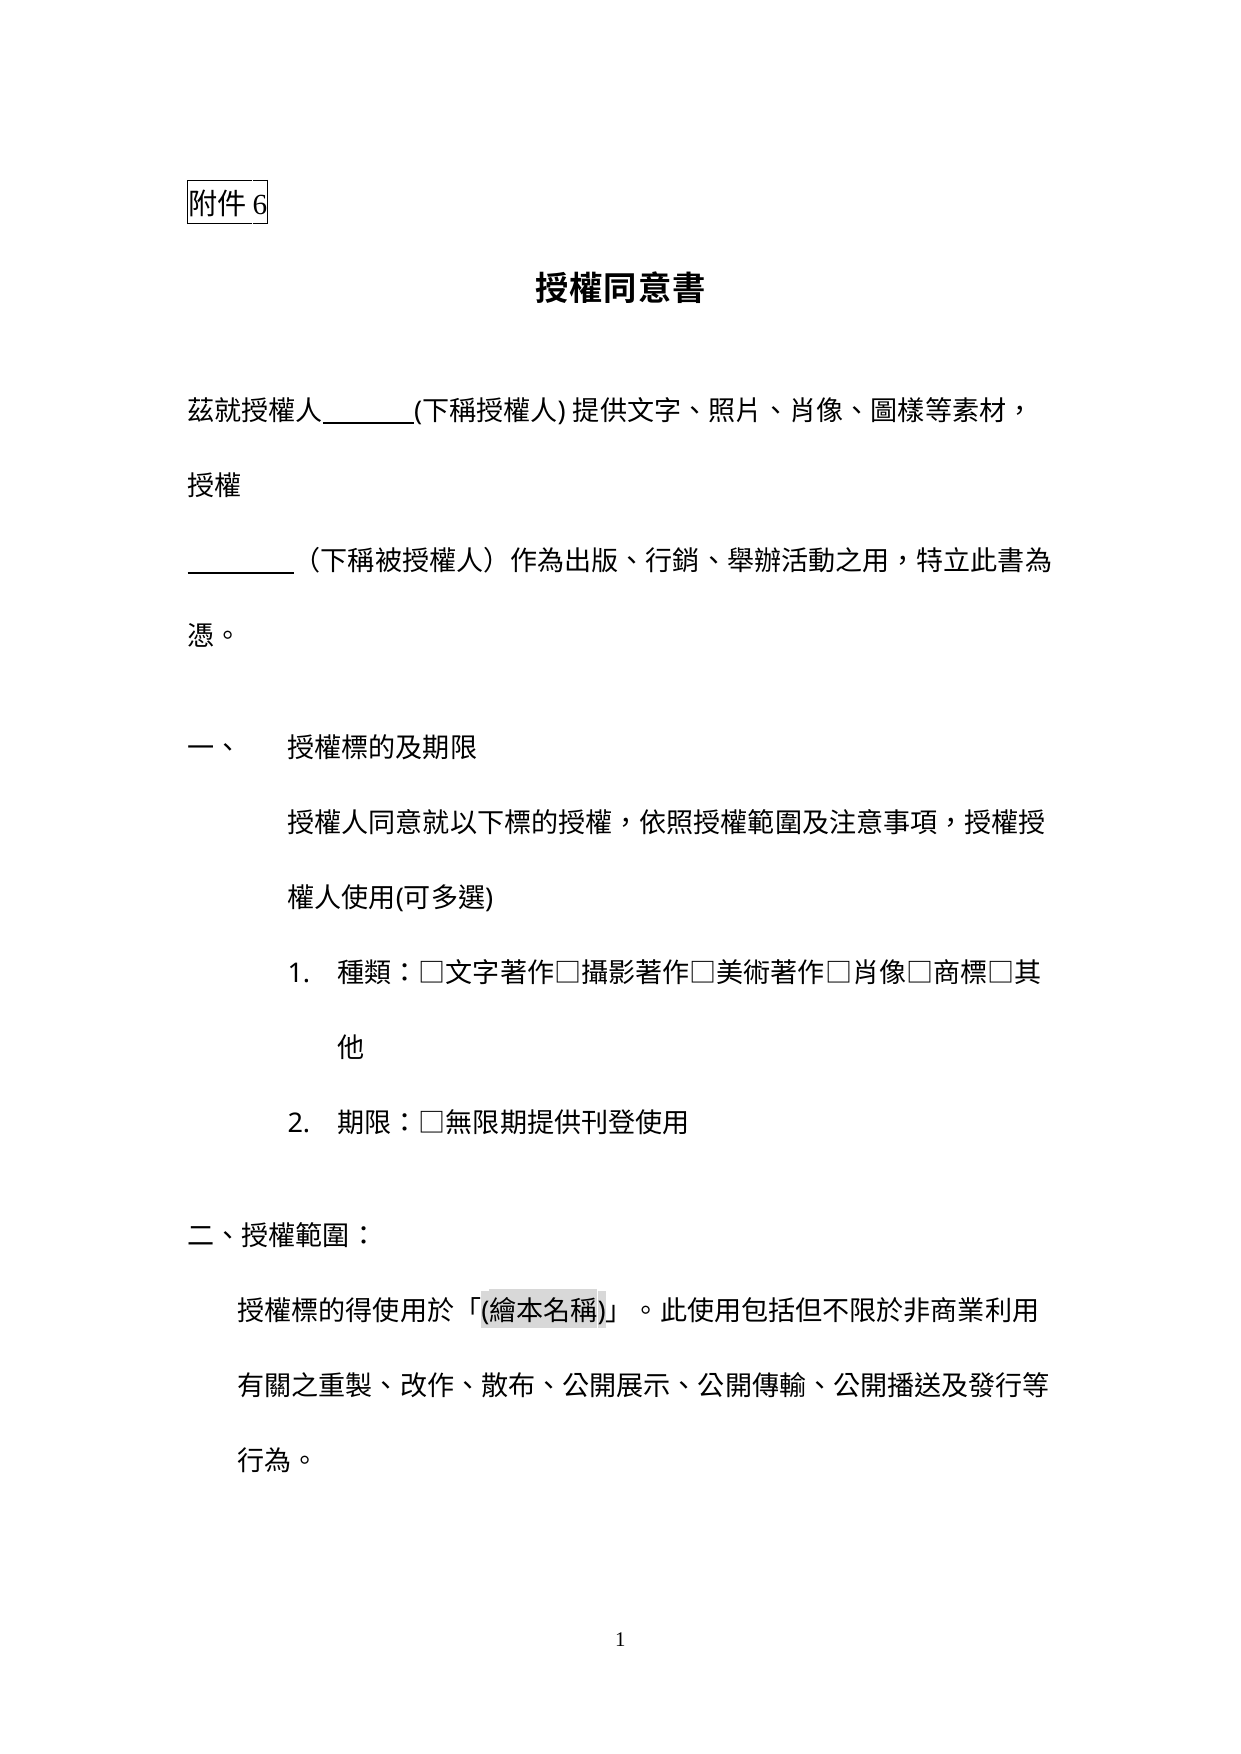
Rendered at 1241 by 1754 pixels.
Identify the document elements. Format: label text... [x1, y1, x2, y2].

text （下稱被授權人）作為出版、行銷、舉辦活動之用，特立此書為憑。 [187, 521, 1053, 671]
list 授權標的及期限 [187, 708, 1053, 783]
text 授權標的得使用於「(繪本名稱)」。此使用包括但不限於非商業利用有關之重製、改作、散布、公開展示、公開傳輸、公開播送及發行等行為。 [237, 1271, 1053, 1496]
text 二、授權範圍： [187, 1196, 1053, 1271]
list 種類：□文字著作□攝影著作□美術著作□肖像□商標□其他 [287, 933, 1053, 1083]
title 授權同意書 [187, 249, 1053, 324]
text 授權人同意就以下標的授權，依照授權範圍及注意事項，授權授權人使用(可多選) [287, 783, 1053, 933]
list 期限：□無限期提供刊登使用 [287, 1083, 1053, 1158]
text 茲就授權人 (下稱授權人) 提供文字、照片、肖像、圖樣等素材，授權 [187, 371, 1053, 521]
text 附件6 [187, 164, 1053, 239]
